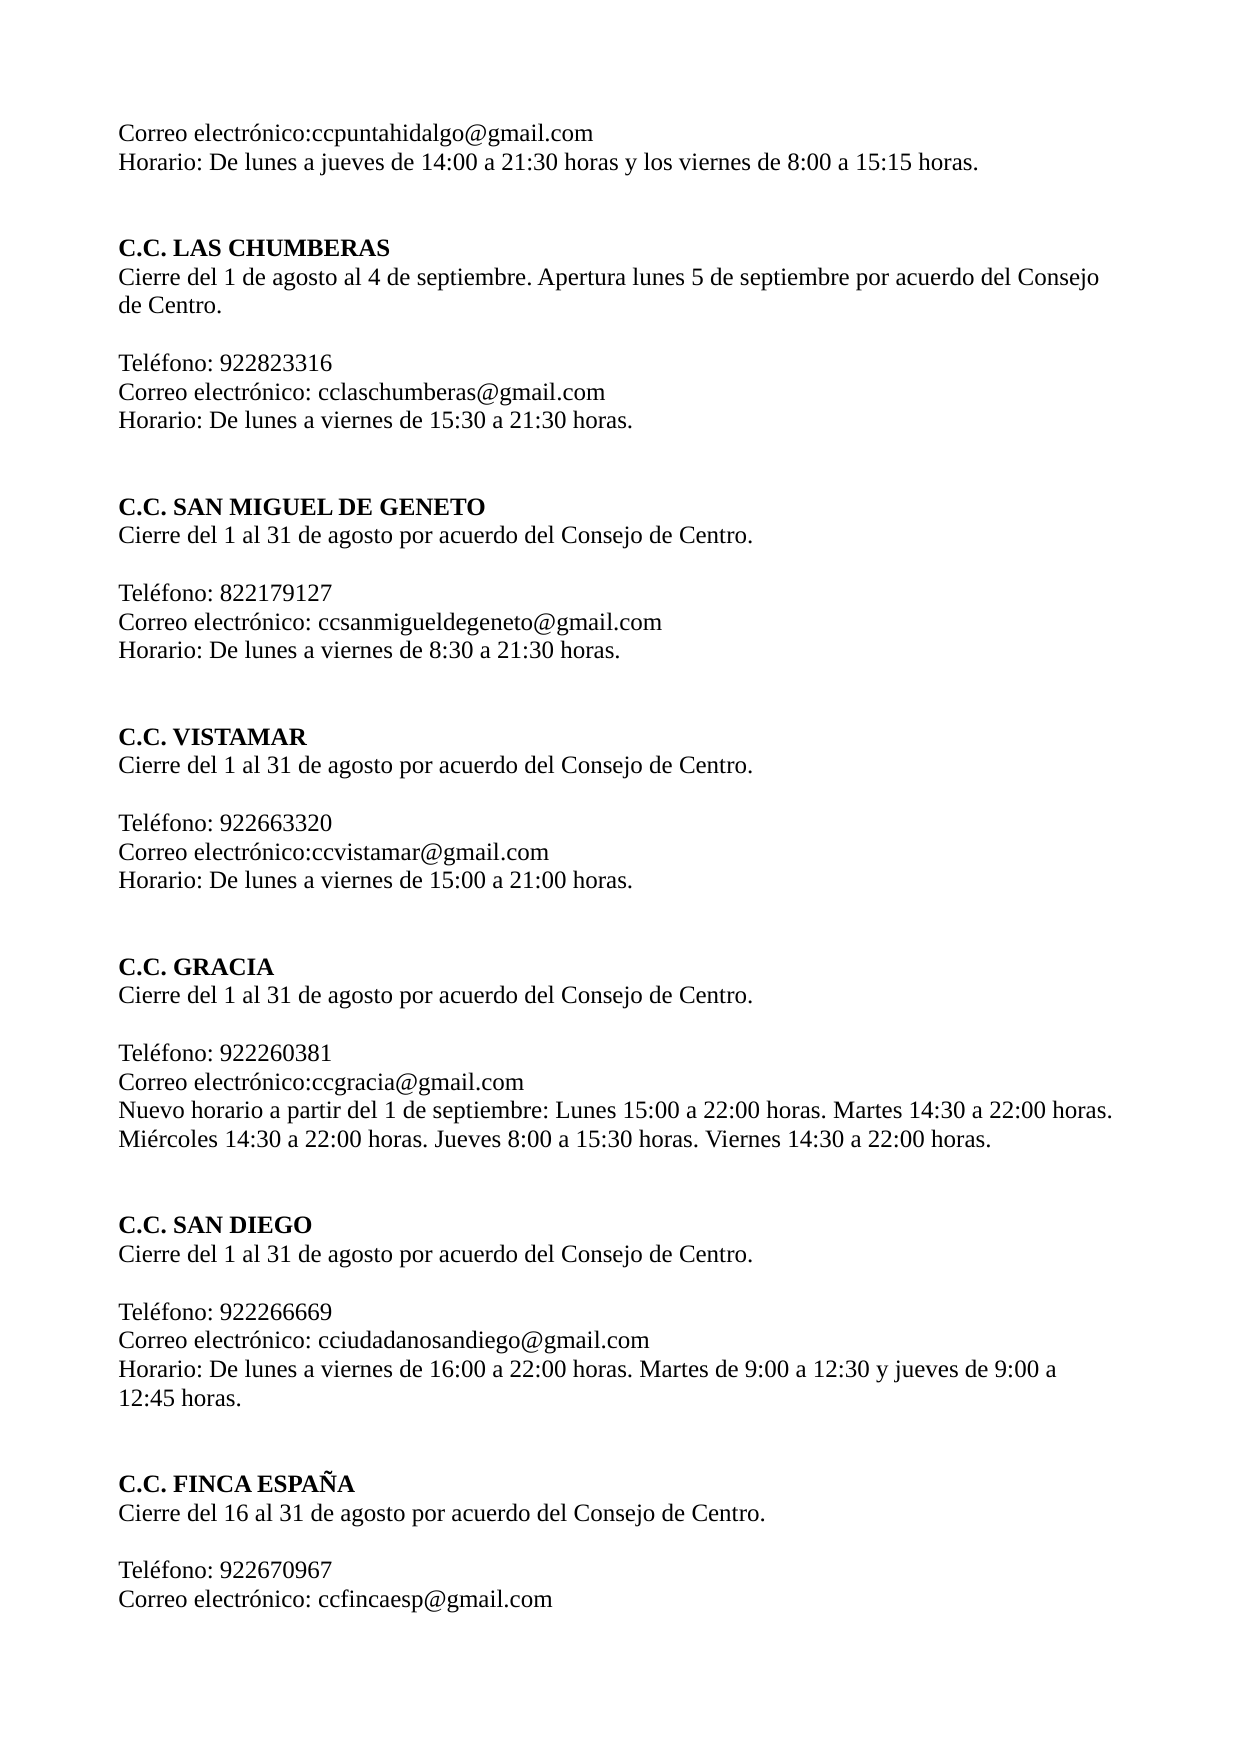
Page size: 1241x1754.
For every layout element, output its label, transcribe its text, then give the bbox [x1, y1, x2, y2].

text Teléfono: 922663320 [118, 808, 1122, 837]
text Correo electrónico: ccfincaesp@gmail.com [118, 1584, 1122, 1613]
text Cierre del 1 al 31 de agosto por acuerdo del Consejo de Centro. [118, 1239, 1122, 1268]
text Teléfono: 922823316 [118, 348, 1122, 377]
text Horario: De lunes a viernes de 15:30 a 21:30 horas. [118, 406, 1122, 434]
text Horario: De lunes a viernes de 16:00 a 22:00 horas. Martes de 9:00 a 12:30 y jueves de 9:00 a [118, 1354, 1122, 1383]
text Correo electrónico:ccpuntahidalgo@gmail.com [118, 118, 1122, 147]
text Correo electrónico:ccvistamar@gmail.com [118, 837, 1122, 866]
text Correo electrónico: cclaschumberas@gmail.com [118, 377, 1122, 406]
text Correo electrónico: ccsanmigueldegeneto@gmail.com [118, 607, 1122, 636]
text Horario: De lunes a viernes de 8:30 a 21:30 horas. [118, 636, 1122, 664]
text 12:45 horas. [118, 1383, 1122, 1412]
text Cierre del 1 al 31 de agosto por acuerdo del Consejo de Centro. [118, 521, 1122, 549]
text C.C. FINCA ESPAÑA [118, 1469, 1122, 1498]
text Teléfono: 822179127 [118, 578, 1122, 607]
text C.C. LAS CHUMBERAS [118, 233, 1122, 262]
text C.C. SAN DIEGO [118, 1211, 1122, 1239]
text C.C. VISTAMAR [118, 722, 1122, 751]
text Cierre del 1 al 31 de agosto por acuerdo del Consejo de Centro. [118, 981, 1122, 1009]
text Teléfono: 922266669 [118, 1297, 1122, 1326]
text Cierre del 16 al 31 de agosto por acuerdo del Consejo de Centro. [118, 1498, 1122, 1527]
text Cierre del 1 al 31 de agosto por acuerdo del Consejo de Centro. [118, 751, 1122, 779]
text Correo electrónico:ccgracia@gmail.com [118, 1067, 1122, 1096]
text Teléfono: 922260381 [118, 1038, 1122, 1067]
text Correo electrónico: cciudadanosandiego@gmail.com [118, 1326, 1122, 1354]
text Teléfono: 922670967 [118, 1556, 1122, 1584]
text Cierre del 1 de agosto al 4 de septiembre. Apertura lunes 5 de septiembre por acuerdo del Consejo de Centro. [118, 262, 1122, 319]
text C.C. SAN MIGUEL DE GENETO [118, 492, 1122, 521]
text Horario: De lunes a jueves de 14:00 a 21:30 horas y los viernes de 8:00 a 15:15 horas. [118, 147, 1122, 176]
text Horario: De lunes a viernes de 15:00 a 21:00 horas. [118, 866, 1122, 894]
text C.C. GRACIA [118, 952, 1122, 981]
text Nuevo horario a partir del 1 de septiembre: Lunes 15:00 a 22:00 horas. Martes 14:30 a 22:00 horas. Miércoles 14:30 a 22:00 horas. Jueves 8:00 a 15:30 horas. Viernes 14:30 a 22:00 horas. [118, 1096, 1122, 1153]
